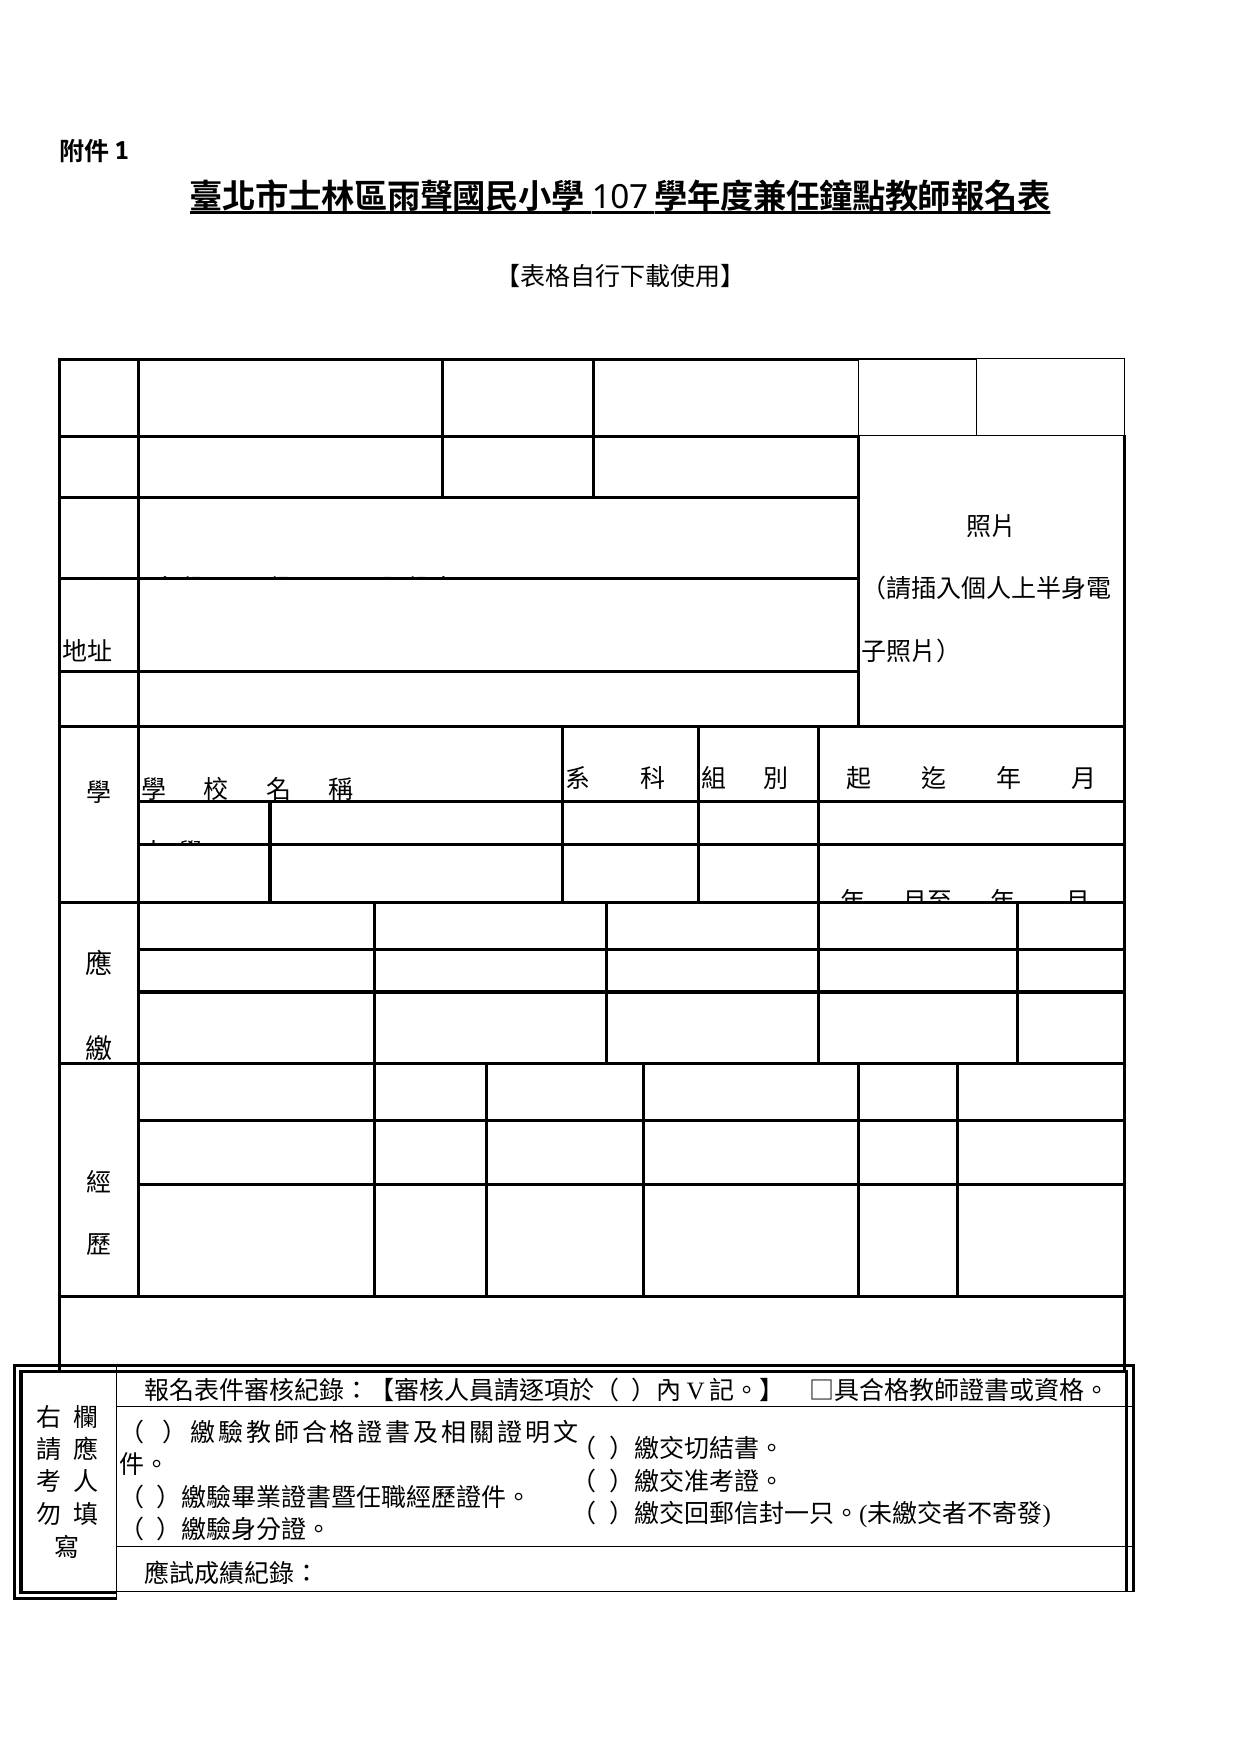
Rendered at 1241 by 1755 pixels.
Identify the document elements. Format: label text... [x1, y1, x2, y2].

table_header [140, 361, 441, 434]
table_cell □免役 □役畢 □服役中 [140, 499, 857, 577]
table_cell 填表人姓名： 填表日期： 107年 月 日 [61, 1298, 1123, 1364]
table_cell [272, 846, 561, 901]
table_cell [1126, 496, 1130, 577]
table_cell [376, 951, 605, 990]
table_cell 應 繳 驗 證 件 [61, 904, 137, 1062]
table_cell [645, 1186, 857, 1295]
table_cell [1126, 1119, 1130, 1183]
table_cell 右 欄 請 應 考 人 勿 填 寫 [18, 1367, 58, 1591]
text 臺北市士林區雨聲國民小學107學年度兼任鐘點教師報名表 [59, 170, 1181, 219]
table_header 姓 名 [61, 361, 137, 434]
table_cell [140, 1122, 373, 1183]
table_cell [18, 670, 58, 725]
table_cell 現職機關學校 [61, 438, 137, 496]
table_cell 大 學 [140, 803, 268, 843]
table_cell 職 稱 [376, 1065, 485, 1119]
table_cell [645, 1122, 857, 1183]
table_cell [18, 1295, 58, 1364]
table_cell 曾服務之機關學校 [140, 1065, 373, 1119]
table_cell □國小合格教師證書 [140, 951, 373, 990]
table_cell [1126, 1183, 1130, 1295]
table_cell 右 欄 請 應 考 人 勿 填 寫 [23, 1373, 116, 1591]
table_cell [272, 803, 561, 843]
table_cell [18, 1183, 58, 1295]
table_cell [959, 1186, 1123, 1295]
table_cell [376, 1122, 485, 1183]
table_cell [1126, 948, 1130, 990]
table_cell □其他 [140, 994, 373, 1062]
text 附件1 [59, 108, 1181, 170]
table_cell [18, 1119, 58, 1183]
table_cell 年 月至 年 月 [820, 803, 1123, 843]
table_cell 電話 [61, 673, 137, 725]
table_cell 地址 [61, 580, 137, 670]
table_cell [700, 846, 817, 901]
table_cell 經 歷 [61, 1065, 137, 1295]
table_cell [140, 1186, 373, 1295]
table_cell 發 證 機 關 [820, 904, 1016, 948]
table_cell 類 別 [140, 904, 373, 948]
table_cell [18, 843, 58, 901]
table_cell [1126, 1295, 1130, 1364]
table_cell （無則免） [140, 438, 441, 496]
table_cell 證 書 字 號 [376, 904, 605, 948]
table_cell （ ）繳驗教師合格證書及相關證明文件。 （ ）繳驗畢業證書暨任職經歷證件。 （ ）繳驗身分證。 [117, 1407, 582, 1546]
table_cell [1126, 901, 1130, 948]
table_cell [820, 951, 1016, 990]
table_cell 研究所 [140, 846, 268, 901]
table_cell 系 科 [564, 728, 697, 800]
table_cell [1126, 800, 1130, 843]
table_cell [18, 990, 58, 1062]
table_cell 報名表件審核紀錄：【審核人員請逐項於（ ）內V記。】 □具合格教師證書或資格。 [117, 1373, 1125, 1406]
text 【表格自行下載使用】 [59, 233, 1181, 295]
table_cell [488, 1186, 642, 1295]
table_cell [1126, 577, 1130, 670]
table_cell [608, 951, 817, 990]
table_cell [488, 1122, 642, 1183]
table_cell [18, 577, 58, 670]
table_cell [820, 994, 1016, 1062]
table_cell [1126, 725, 1130, 800]
table_cell [595, 438, 857, 496]
table_cell 學 校 名 稱 [140, 728, 561, 800]
table_header 報名類別 [859, 360, 976, 434]
table_cell 起 迄 年 月 [959, 1065, 1123, 1119]
table_cell [564, 846, 697, 901]
table_cell 應試成績紀錄： [117, 1547, 1125, 1591]
table_cell [608, 994, 817, 1062]
table_header [977, 359, 1124, 434]
table_cell [860, 1122, 956, 1183]
table_cell 組 別 [700, 728, 817, 800]
table_cell [140, 580, 857, 670]
table_cell [18, 496, 58, 577]
table_cell 身分證字號 [444, 438, 592, 496]
table_cell [1019, 951, 1123, 990]
table_cell 起 迄 年 月 [820, 728, 1123, 800]
table_cell [18, 725, 58, 800]
table_cell 發 證 日 期 [608, 904, 817, 948]
table_cell 學 歷 [61, 728, 137, 901]
table_cell [18, 948, 58, 990]
table_cell 服役 情形 [61, 499, 137, 577]
table_cell （ ）繳交切結書。 （ ）繳交准考證。 （ ）繳交回郵信封一只。(未繳交者不寄發) [582, 1407, 1125, 1546]
table_cell [1126, 843, 1130, 901]
table_cell [564, 803, 697, 843]
table_cell [700, 803, 817, 843]
table_header 年 月 日 [595, 361, 858, 434]
table_cell [18, 800, 58, 843]
table_header 出生年月日 [444, 361, 592, 434]
table_cell 職 稱 [860, 1065, 956, 1119]
table_cell [376, 994, 605, 1062]
table_cell [18, 901, 58, 948]
table_cell [1126, 990, 1130, 1062]
table_cell [860, 1186, 956, 1295]
table_cell [376, 1186, 485, 1295]
table_cell [18, 435, 58, 496]
table_cell [1126, 435, 1130, 496]
table_cell 備註 [1019, 904, 1123, 948]
table_cell [1126, 670, 1130, 725]
table_cell 照片 （請插入個人上半身電子照片） [860, 436, 1123, 725]
table_cell [1126, 1062, 1130, 1119]
table_header [18, 358, 58, 434]
table_cell 起 迄 年 月 [488, 1065, 642, 1119]
table_cell [959, 1122, 1123, 1183]
table_cell TEL: 手機： [140, 673, 857, 725]
table_cell 曾服務之機關學校 [645, 1065, 857, 1119]
table_header [1125, 358, 1130, 434]
table_cell [18, 1062, 58, 1119]
table_cell [1019, 994, 1123, 1062]
table_cell 年 月至 年 月 [820, 846, 1123, 901]
